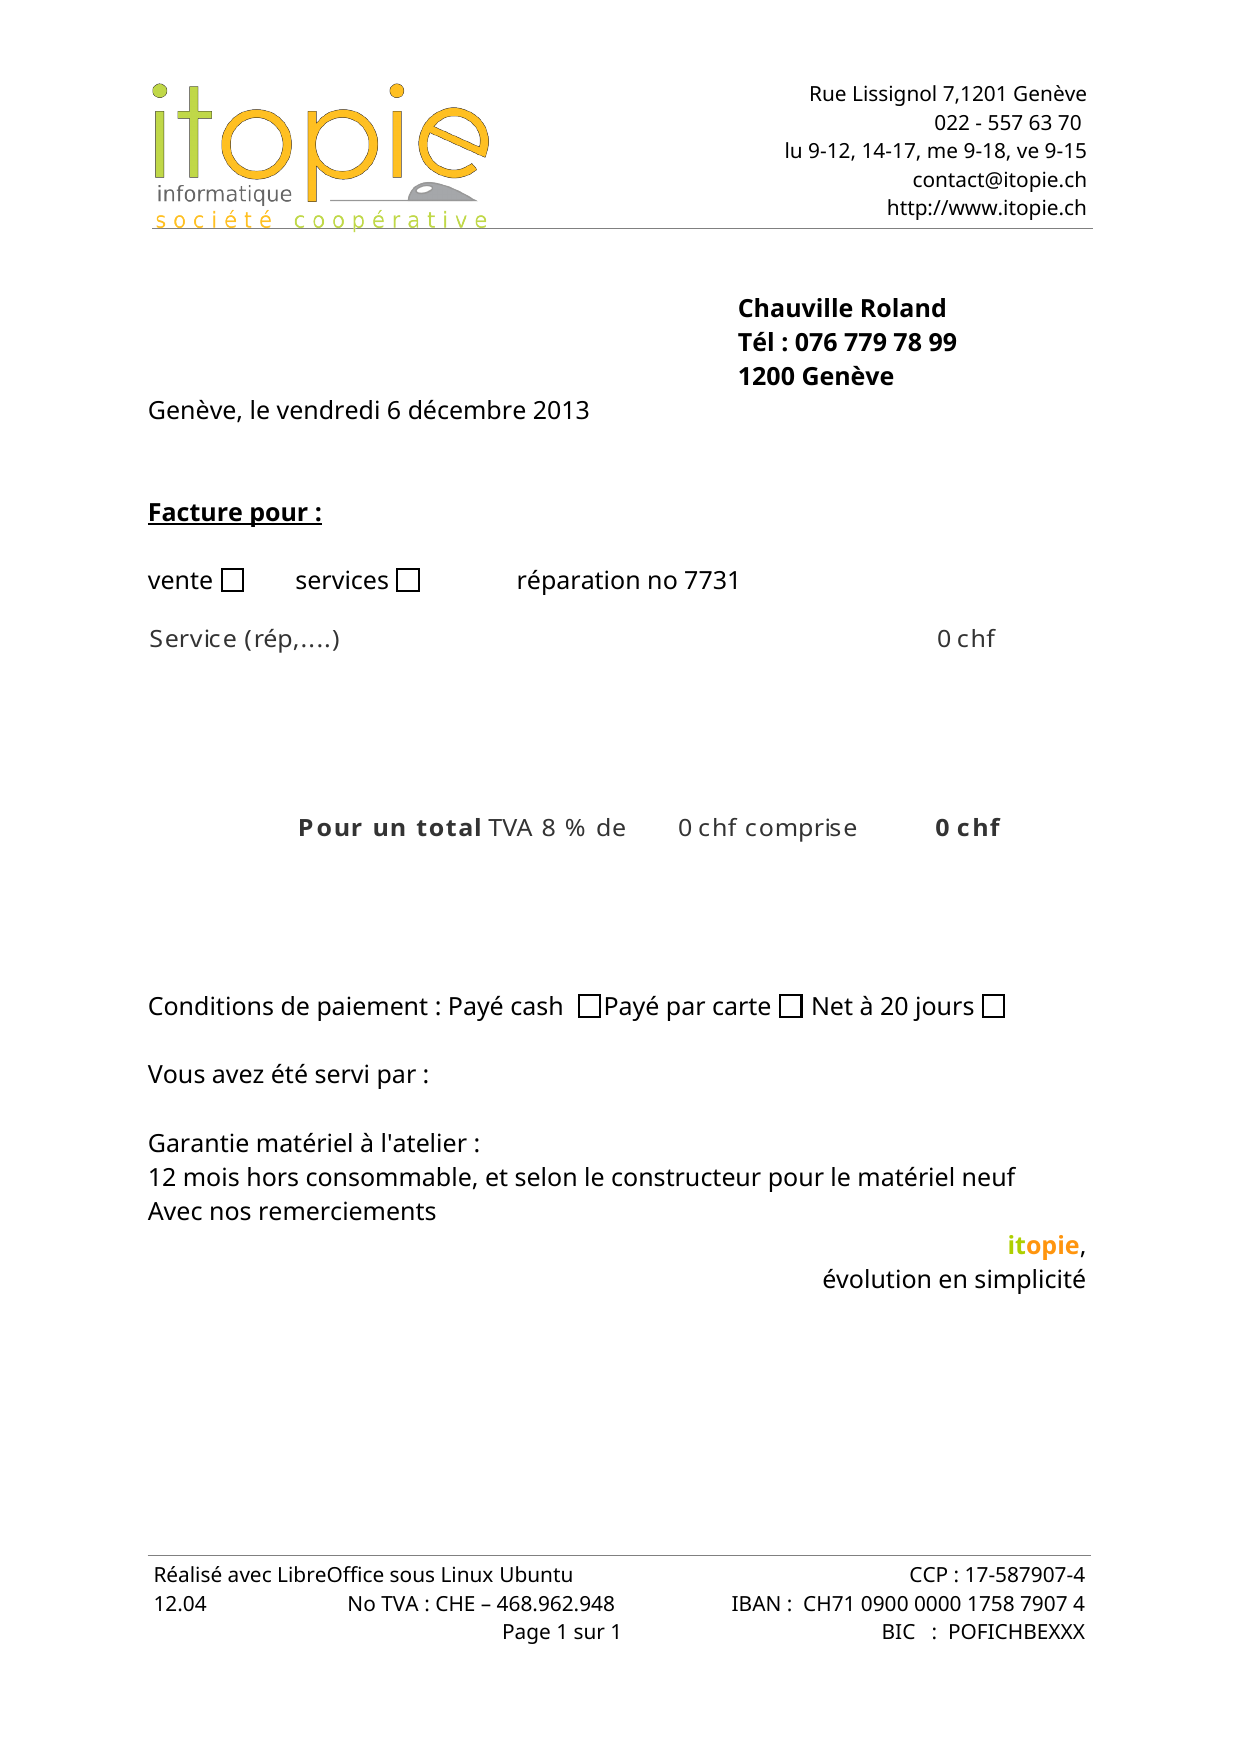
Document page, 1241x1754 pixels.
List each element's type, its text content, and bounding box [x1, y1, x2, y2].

text Genève, le vendredi 6 décembre 2013 [148, 392, 1093, 427]
picture [138, 72, 500, 244]
text Facture pour : [148, 495, 1093, 529]
text 12 mois hors consommable, et selon le constructeur pour le matériel neuf [148, 1159, 1093, 1193]
text évolution en simplicité [148, 1262, 1093, 1296]
text Chauville Roland [148, 290, 1093, 324]
text Conditions de paiement : Payé cash Payé par carte Net à 20 jours [148, 989, 1093, 1023]
text 1200 Genève [148, 358, 1093, 392]
text Vous avez été servi par : [148, 1057, 1093, 1091]
text Avec nos remerciements [148, 1193, 1093, 1227]
text Tél : 076 779 78 99 [148, 324, 1093, 358]
text vente services réparation no 7731 [148, 563, 1093, 597]
text Garantie matériel à l'atelier : [148, 1125, 1093, 1159]
text itopie, [148, 1227, 1093, 1262]
